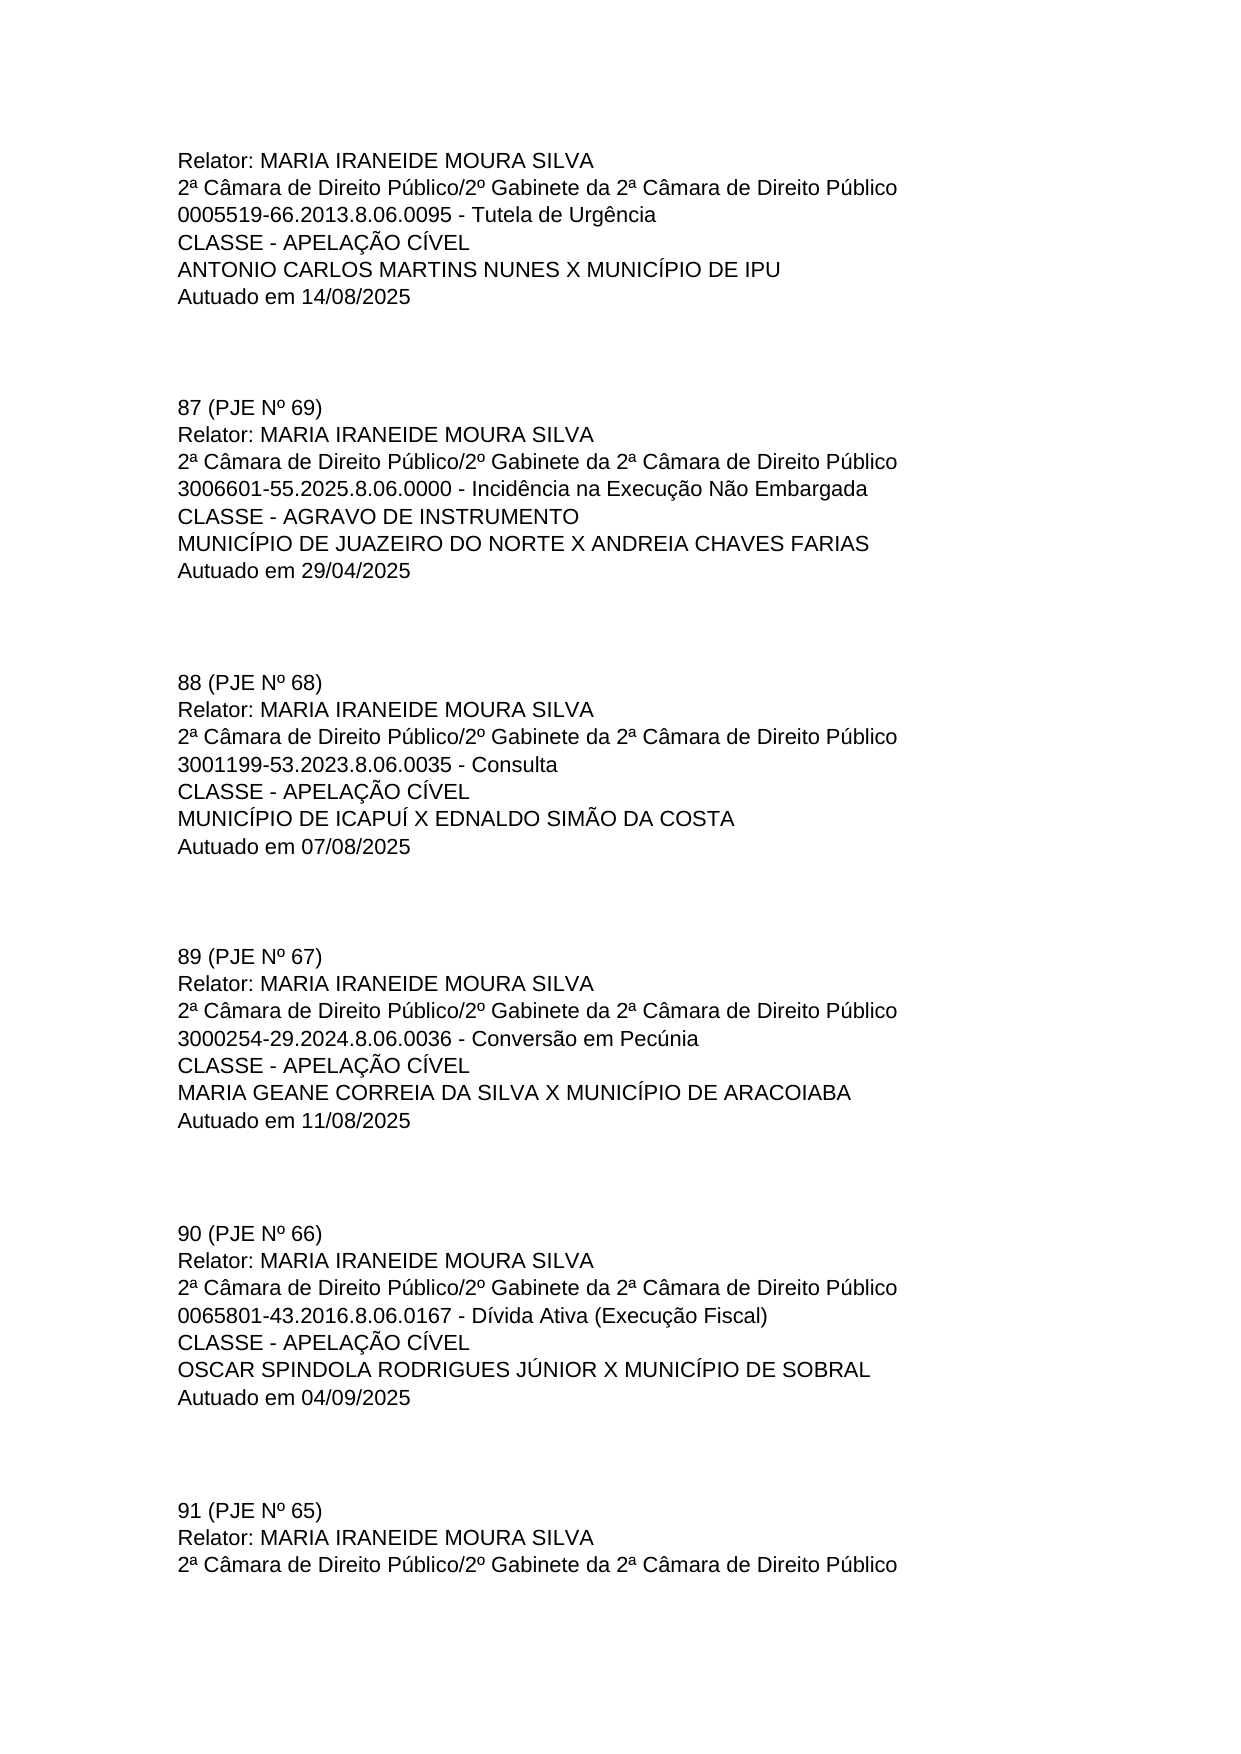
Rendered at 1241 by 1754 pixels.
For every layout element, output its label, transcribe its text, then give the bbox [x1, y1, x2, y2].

text 2ª Câmara de Direito Público/2º Gabinete da 2ª Câmara de Direito Público [177, 449, 1063, 474]
text CLASSE - APELAÇÃO CÍVEL ANTONIO CARLOS MARTINS NUNES X MUNICÍPIO DE IPU [177, 230, 1063, 282]
text CLASSE - APELAÇÃO CÍVEL MUNICÍPIO DE ICAPUÍ X EDNALDO SIMÃO DA COSTA [177, 779, 1063, 832]
subtitle 3001199-53.2023.8.06.0035 - Consulta [177, 751, 1063, 777]
text 87 (PJE Nº 69) [177, 394, 1063, 419]
text Autuado em 07/08/2025 [177, 833, 1063, 859]
text CLASSE - APELAÇÃO CÍVEL OSCAR SPINDOLA RODRIGUES JÚNIOR X MUNICÍPIO DE SOBRAL [177, 1330, 1063, 1383]
text 2ª Câmara de Direito Público/2º Gabinete da 2ª Câmara de Direito Público [177, 724, 1063, 749]
text 88 (PJE Nº 68) [177, 670, 1063, 695]
subtitle 3006601-55.2025.8.06.0000 - Incidência na Execução Não Embargada [177, 476, 1063, 501]
text Relator: MARIA IRANEIDE MOURA SILVA [177, 422, 1063, 447]
text CLASSE - APELAÇÃO CÍVEL MARIA GEANE CORREIA DA SILVA X MUNICÍPIO DE ARACOIABA [177, 1053, 1063, 1106]
text 89 (PJE Nº 67) [177, 944, 1063, 969]
subtitle 0005519-66.2013.8.06.0095 - Tutela de Urgência [177, 202, 1063, 227]
text Relator: MARIA IRANEIDE MOURA SILVA [177, 1248, 1063, 1273]
text 2ª Câmara de Direito Público/2º Gabinete da 2ª Câmara de Direito Público [177, 1275, 1063, 1301]
text Autuado em 11/08/2025 [177, 1107, 1063, 1133]
text Autuado em 29/04/2025 [177, 558, 1063, 583]
text Relator: MARIA IRANEIDE MOURA SILVA [177, 697, 1063, 722]
text 2ª Câmara de Direito Público/2º Gabinete da 2ª Câmara de Direito Público [177, 1552, 1063, 1578]
subtitle 0065801-43.2016.8.06.0167 - Dívida Ativa (Execução Fiscal) [177, 1302, 1063, 1328]
text Relator: MARIA IRANEIDE MOURA SILVA [177, 971, 1063, 996]
text CLASSE - AGRAVO DE INSTRUMENTO MUNICÍPIO DE JUAZEIRO DO NORTE X ANDREIA CHAVES FARIAS [177, 504, 1063, 556]
text Autuado em 14/08/2025 [177, 284, 1063, 309]
text 90 (PJE Nº 66) [177, 1221, 1063, 1246]
text Autuado em 04/09/2025 [177, 1384, 1063, 1410]
text Relator: MARIA IRANEIDE MOURA SILVA [177, 148, 1063, 173]
text 2ª Câmara de Direito Público/2º Gabinete da 2ª Câmara de Direito Público [177, 175, 1063, 200]
text 2ª Câmara de Direito Público/2º Gabinete da 2ª Câmara de Direito Público [177, 998, 1063, 1023]
text Relator: MARIA IRANEIDE MOURA SILVA [177, 1525, 1063, 1550]
subtitle 3000254-29.2024.8.06.0036 - Conversão em Pecúnia [177, 1025, 1063, 1051]
text 91 (PJE Nº 65) [177, 1498, 1063, 1523]
